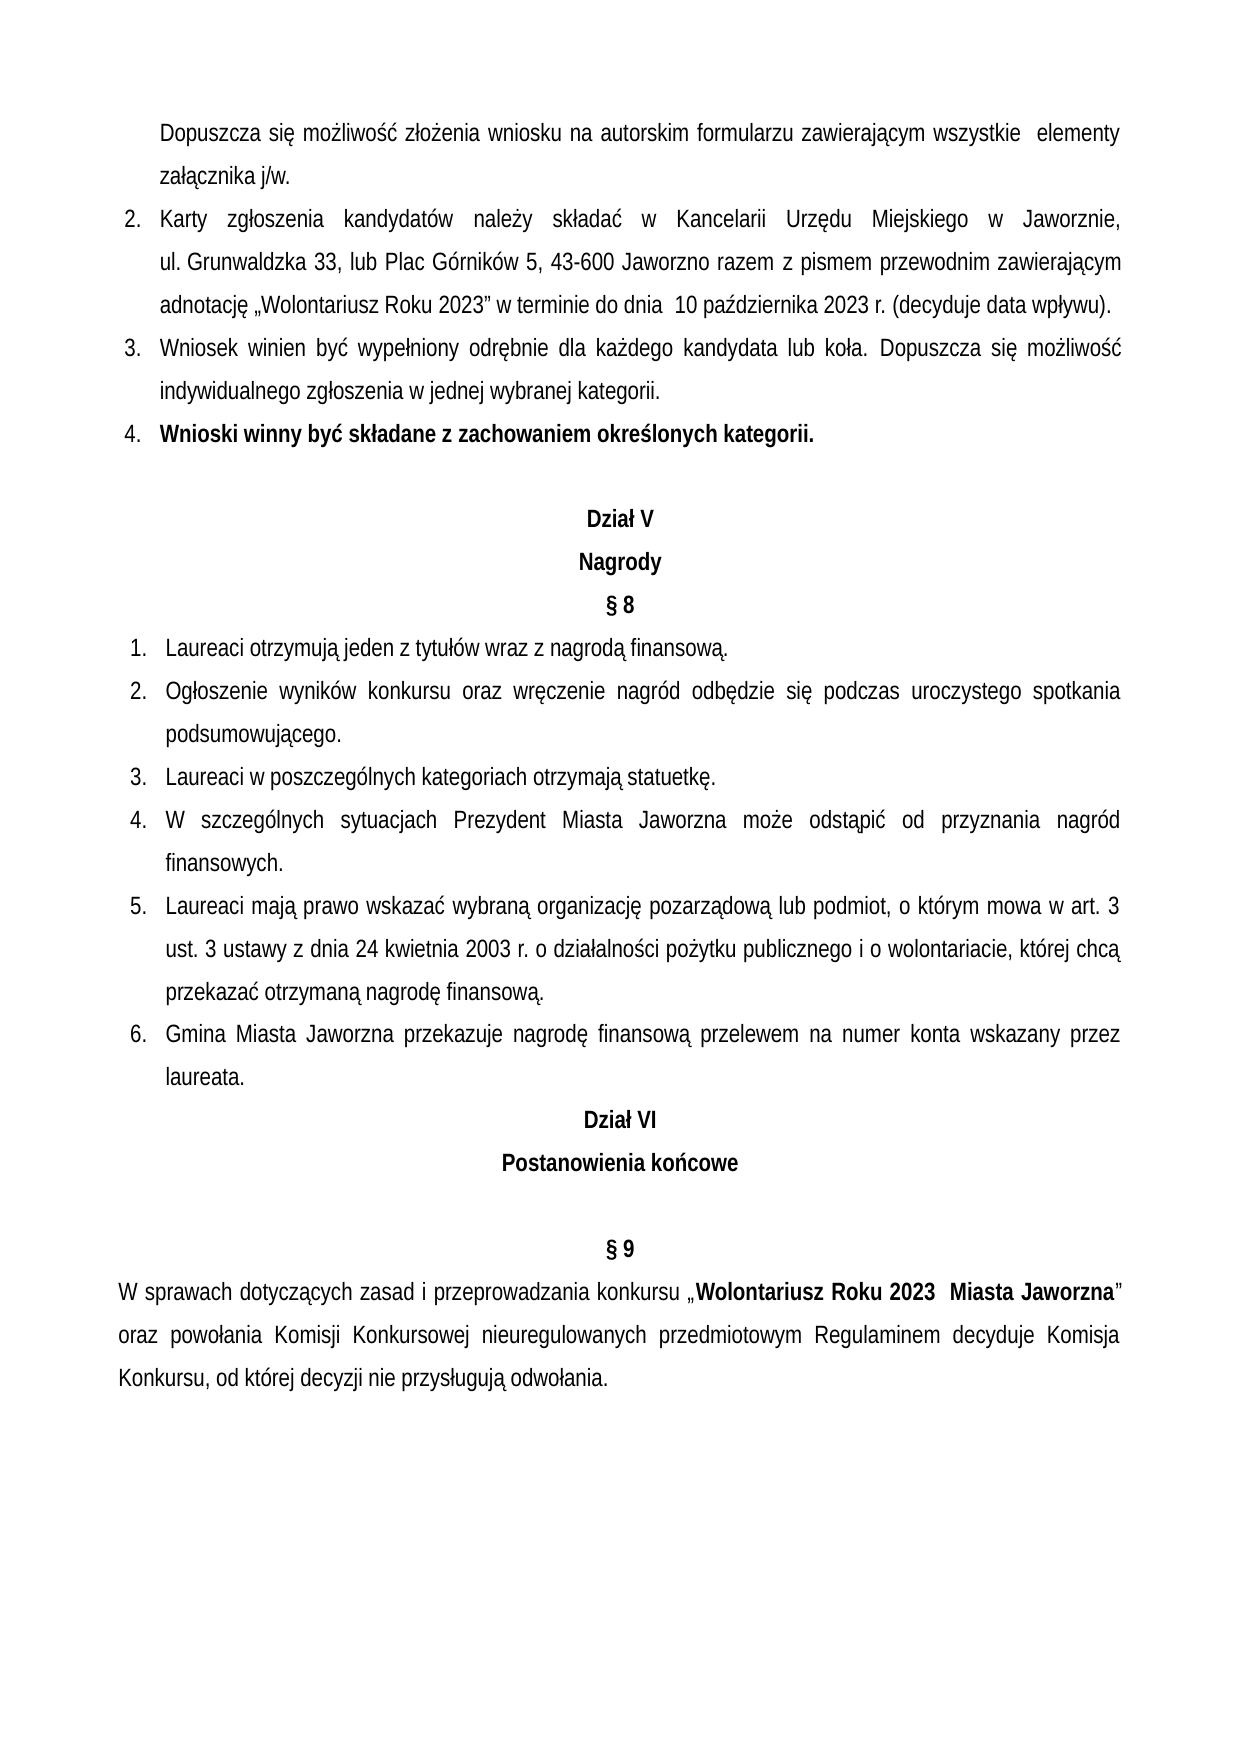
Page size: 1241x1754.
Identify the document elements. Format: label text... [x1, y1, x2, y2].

list W szczególnych sytuacjach Prezydent Miasta Jaworzna może odstąpić od przyznania nagród finansowych. [130, 805, 1122, 876]
list Gmina Miasta Jaworzna przekazuje nagrodę finansową przelewem na numer konta wskazany przez laureata. [130, 1019, 1122, 1091]
list Wniosek winien być wypełniony odrębnie dla każdego kandydata lub koła. Dopuszcza się możliwość indywidualnego zgłoszenia w jednej wybranej kategorii. [124, 333, 1122, 404]
text Nagrody [118, 547, 1122, 576]
text Postanowienia końcowe [118, 1148, 1122, 1177]
list Ogłoszenie wyników konkursu oraz wręczenie nagród odbędzie się podczas uroczystego spotkania podsumowującego. [130, 676, 1122, 748]
text Dział V [118, 504, 1122, 533]
text Dział VI [118, 1105, 1122, 1134]
list Wnioski winny być składane z zachowaniem określonych kategorii. [124, 418, 1122, 447]
list Dopuszcza się możliwość złożenia wniosku na autorskim formularzu zawierającym wszystkie elementy załącznika j/w. [159, 118, 1122, 190]
list Laureaci mają prawo wskazać wybraną organizację pozarządową lub podmiot, o którym mowa w art. 3 ust. 3 ustawy z dnia 24 kwietnia 2003 r. o działalności pożytku publicznego i o wolontariacie, której chcą przekazać otrzymaną nagrodę finansową. [130, 891, 1122, 1005]
list Karty zgłoszenia kandydatów należy składać w Kancelarii Urzędu Miejskiego w Jaworznie, ul. Grunwaldzka 33, lub Plac Górników 5, 43-600 Jaworzno razem z pismem przewodnim zawierającym adnotację „Wolontariusz Roku 2023” w terminie do dnia 10 października 2023 r. (decyduje data wpływu). [124, 204, 1122, 318]
text § 9 [118, 1234, 1122, 1263]
text § 8 [118, 590, 1122, 619]
text W sprawach dotyczących zasad i przeprowadzania konkursu „Wolontariusz Roku 2023 Miasta Jaworzna” oraz powołania Komisji Konkursowej nieuregulowanych przedmiotowym Regulaminem decyduje Komisja Konkursu, od której decyzji nie przysługują odwołania. [118, 1277, 1122, 1391]
list Laureaci otrzymują jeden z tytułów wraz z nagrodą finansową. [130, 633, 1122, 662]
list Laureaci w poszczególnych kategoriach otrzymają statuetkę. [130, 762, 1122, 791]
